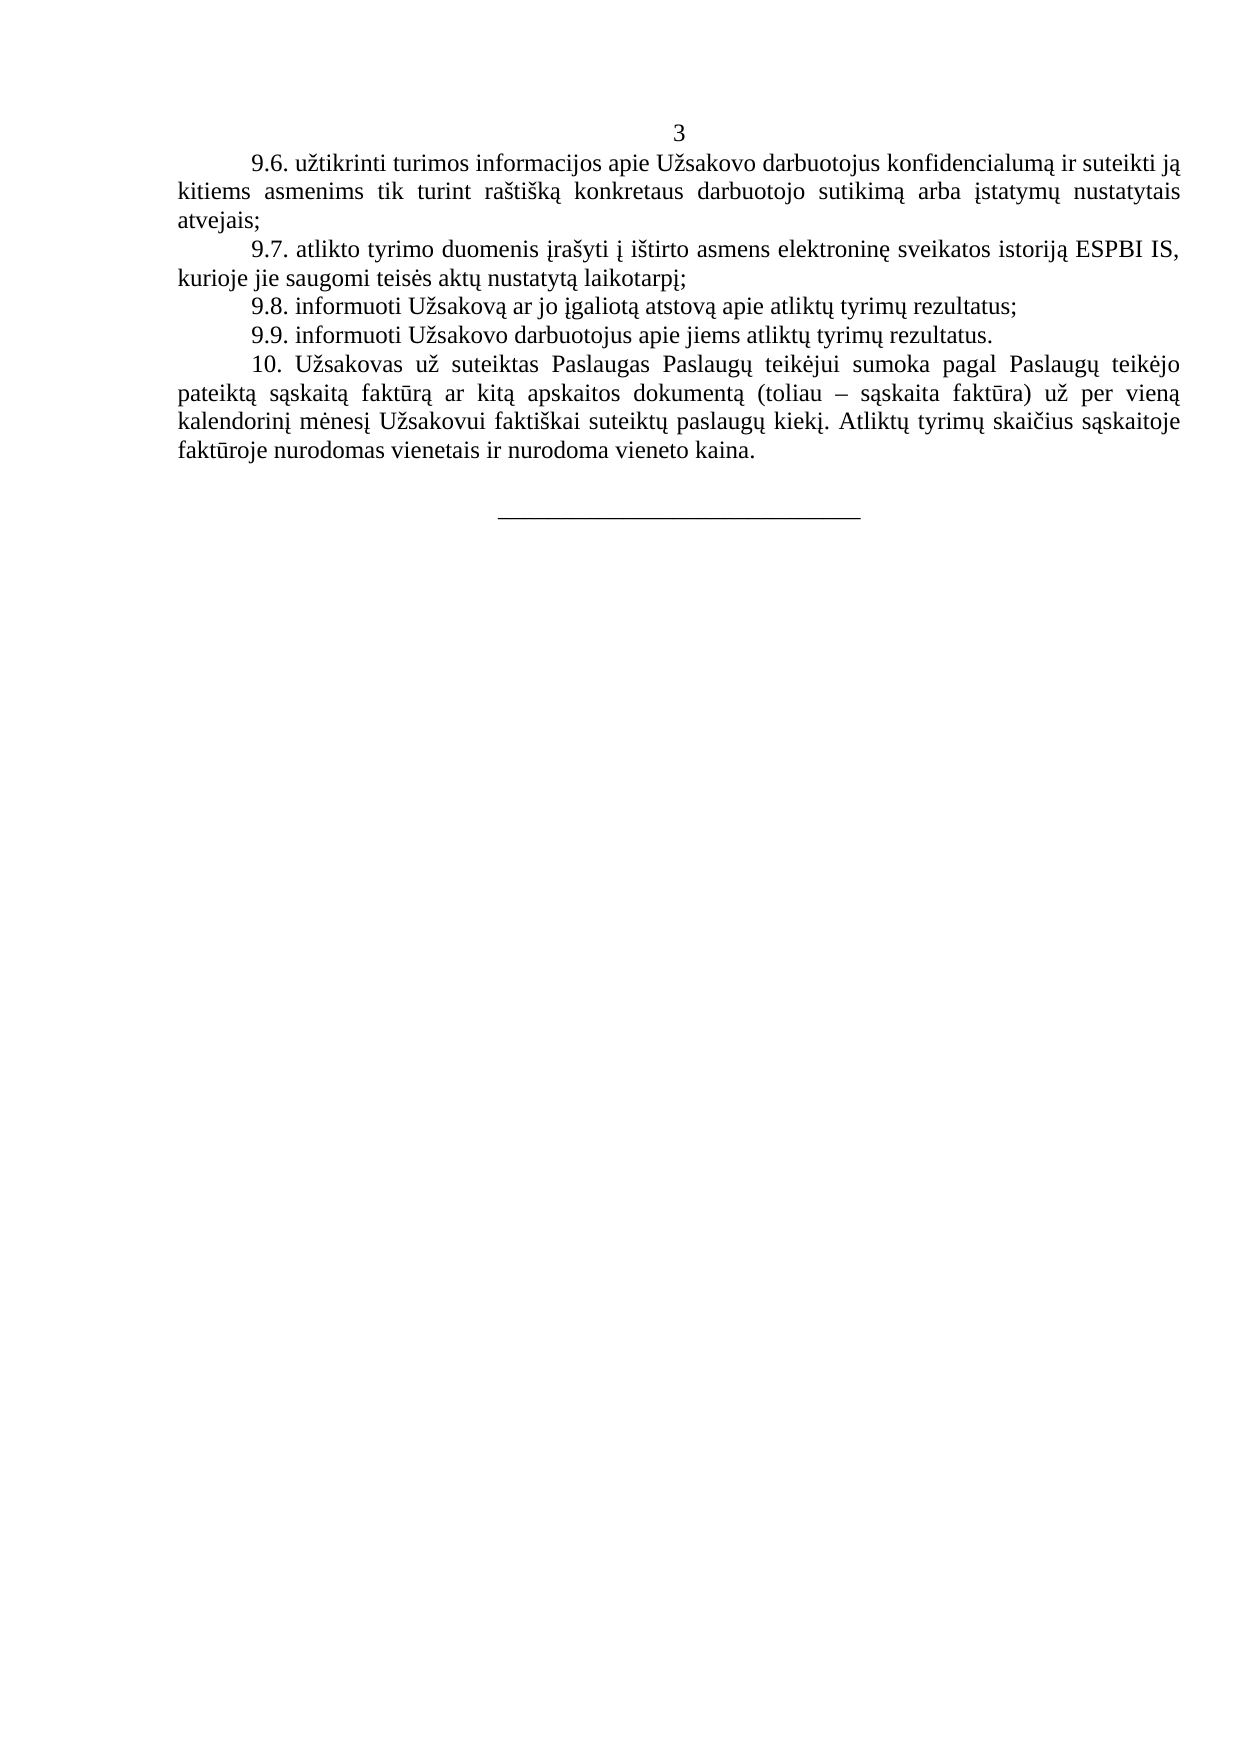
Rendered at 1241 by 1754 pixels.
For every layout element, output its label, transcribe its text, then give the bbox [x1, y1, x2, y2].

text 9.8. informuoti Užsakovą ar jo įgaliotą atstovą apie atliktų tyrimų rezultatus; [177, 291, 1181, 320]
text 9.9. informuoti Užsakovo darbuotojus apie jiems atliktų tyrimų rezultatus. [177, 320, 1181, 349]
text _____________________________ [177, 493, 1181, 521]
text 9.6. užtikrinti turimos informacijos apie Užsakovo darbuotojus konfidencialumą ir suteikti ją kitiems asmenims tik turint raštišką konkretaus darbuotojo sutikimą arba įstatymų nustatytais atvejais; [177, 148, 1181, 234]
text 10. Užsakovas už suteiktas Paslaugas Paslaugų teikėjui sumoka pagal Paslaugų teikėjo pateiktą sąskaitą faktūrą ar kitą apskaitos dokumentą (toliau – sąskaita faktūra) už per vieną kalendorinį mėnesį Užsakovui faktiškai suteiktų paslaugų kiekį. Atliktų tyrimų skaičius sąskaitoje faktūroje nurodomas vienetais ir nurodoma vieneto kaina. [177, 349, 1181, 464]
text 9.7. atlikto tyrimo duomenis įrašyti į ištirto asmens elektroninę sveikatos istoriją ESPBI IS, kurioje jie saugomi teisės aktų nustatytą laikotarpį; [177, 234, 1181, 291]
